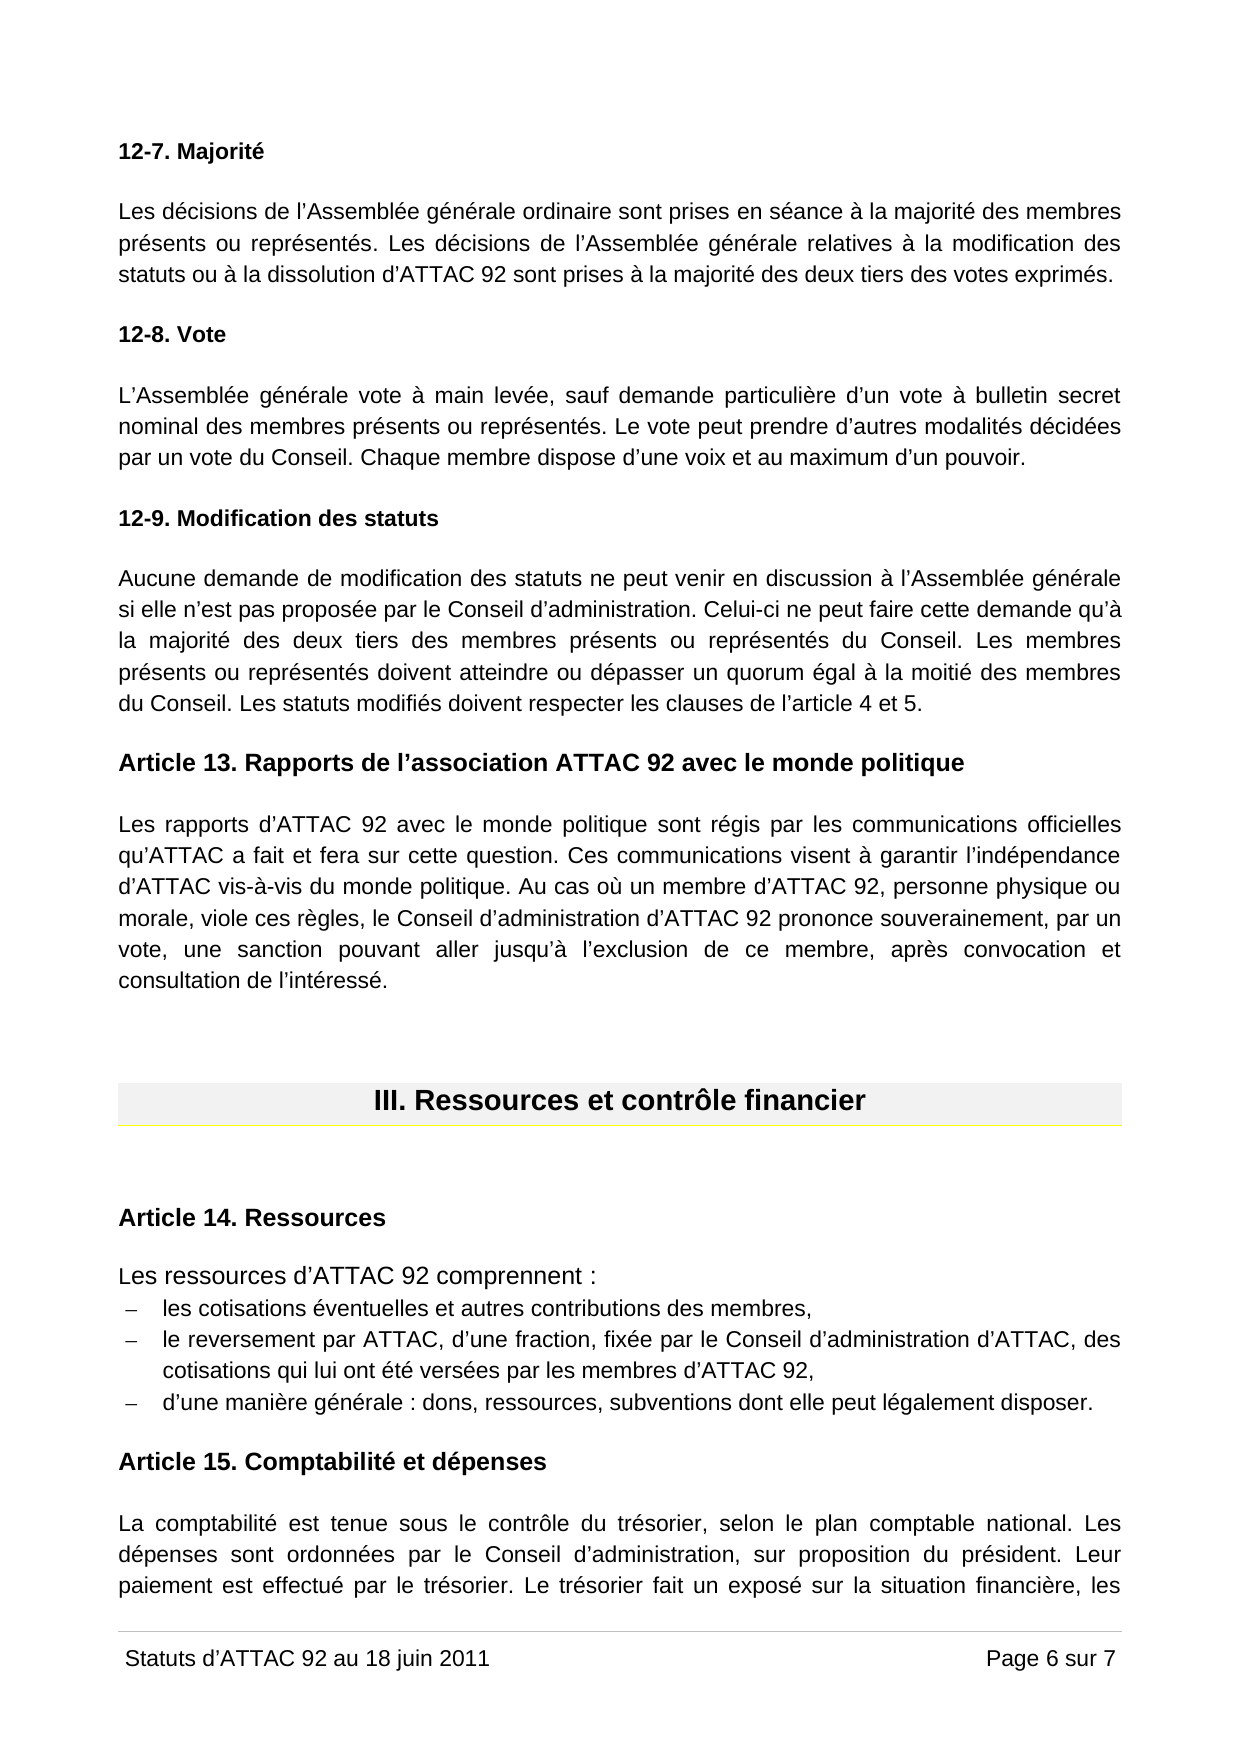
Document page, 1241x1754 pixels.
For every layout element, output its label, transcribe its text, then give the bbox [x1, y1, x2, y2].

text Les rapports d’ATTAC 92 avec le monde politique sont régis par les communications officielles qu’ATTAC a fait et fera sur cette question. Ces communications visent à garantir l’indépendance d’ATTAC vis-à-vis du monde politique. Au cas où un membre d’ATTAC 92, personne physique ou morale, viole ces règles, le Conseil d’administration d’ATTAC 92 prononce souverainement, par un vote, une sanction pouvant aller jusqu’à l’exclusion de ce membre, après convocation et consultation de l’intéressé. [118, 806, 1122, 993]
text Article 14. Ressources [118, 1201, 1122, 1232]
text Les ressources d’ATTAC 92 comprennent : [118, 1261, 1122, 1290]
text L’Assemblée générale vote à main levée, sauf demande particulière d’un vote à bulletin secret nominal des membres présents ou représentés. Le vote peut prendre d’autres modalités décidées par un vote du Conseil. Chaque membre dispose d’une voix et au maximum d’un pouvoir. [118, 377, 1122, 470]
list le reversement par ATTAC, d’une fraction, fixée par le Conseil d’administration d’ATTAC, des cotisations qui lui ont été versées par les membres d’ATTAC 92, [125, 1321, 1122, 1384]
text Article 15. Comptabilité et dépenses [118, 1444, 1122, 1475]
text 12-7. Majorité [118, 133, 1122, 164]
subtitle III. Ressources et contrôle financier [118, 1083, 1122, 1125]
text 12-8. Vote [118, 316, 1122, 347]
text Les décisions de l’Assemblée générale ordinaire sont prises en séance à la majorité des membres présents ou représentés. Les décisions de l’Assemblée générale relatives à la modification des statuts ou à la dissolution d’ATTAC 92 sont prises à la majorité des deux tiers des votes exprimés. [118, 193, 1122, 287]
text Aucune demande de modification des statuts ne peut venir en discussion à l’Assemblée générale si elle n’est pas proposée par le Conseil d’administration. Celui-ci ne peut faire cette demande qu’à la majorité des deux tiers des membres présents ou représentés du Conseil. Les membres présents ou représentés doivent atteindre ou dépasser un quorum égal à la moitié des membres du Conseil. Les statuts modifiés doivent respecter les clauses de l’article 4 et 5. [118, 560, 1122, 716]
list les cotisations éventuelles et autres contributions des membres, [125, 1290, 1122, 1321]
list d’une manière générale : dons, ressources, subventions dont elle peut légalement disposer. [125, 1384, 1122, 1415]
text La comptabilité est tenue sous le contrôle du trésorier, selon le plan comptable national. Les dépenses sont ordonnées par le Conseil d’administration, sur proposition du président. Leur paiement est effectué par le trésorier. Le trésorier fait un exposé sur la situation financière, les [118, 1504, 1122, 1598]
text Article 13. Rapports de l’association ATTAC 92 avec le monde politique [118, 745, 1122, 777]
text 12-9. Modification des statuts [118, 499, 1122, 531]
